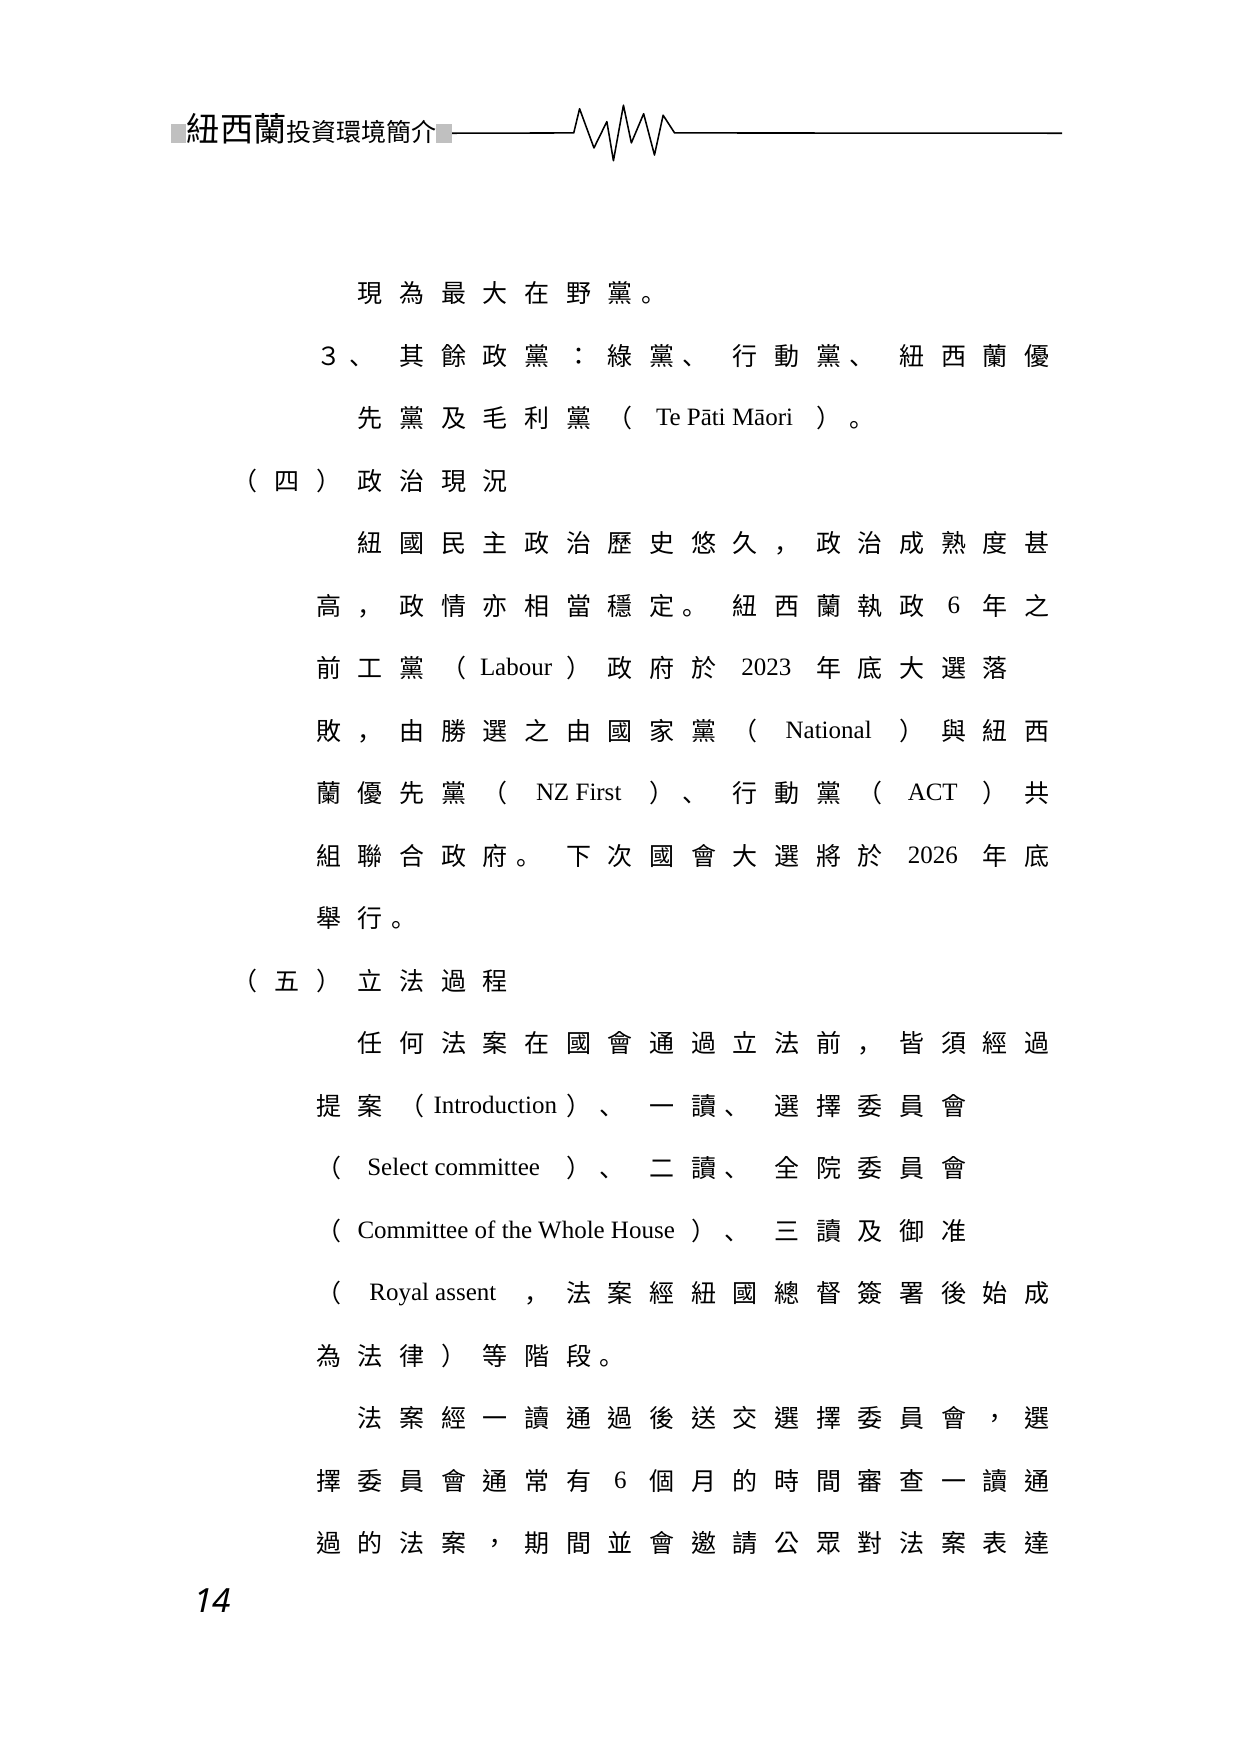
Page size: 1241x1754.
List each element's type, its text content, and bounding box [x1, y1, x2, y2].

text 現為最大在野黨。 [281, 250, 1058, 313]
text 任何法案在國會通過立法前，皆須經過提案（Introduction）、一讀、選擇委員會（Select committee）、二讀、全院委員會（Committee of the Whole House）、三讀及御准（Royal assent，法案經紐國總督簽署後始成為法律）等階段。 [281, 1000, 1058, 1375]
text 法案經一讀通過後送交選擇委員會，選擇委員會通常有6個月的時間審查一讀通過的法案，期間並會邀請公眾對法案表達 [281, 1375, 1058, 1563]
text （五）立法過程 [207, 938, 1058, 1000]
text 紐國民主政治歷史悠久，政治成熟度甚高，政情亦相當穩定。紐西蘭執政6年之前工黨（Labour）政府於2023年底大選落敗，由勝選之由國家黨（National）與紐西蘭優先黨（NZ First）、行動黨（ACT）共組聯合政府。下次國會大選將於2026年底舉行。 [281, 500, 1058, 938]
text （四）政治現況 [207, 438, 1058, 500]
text ３、其餘政黨：綠黨、行動黨、紐西蘭優先黨及毛利黨（Te Pāti Māori）。 [281, 313, 1058, 438]
